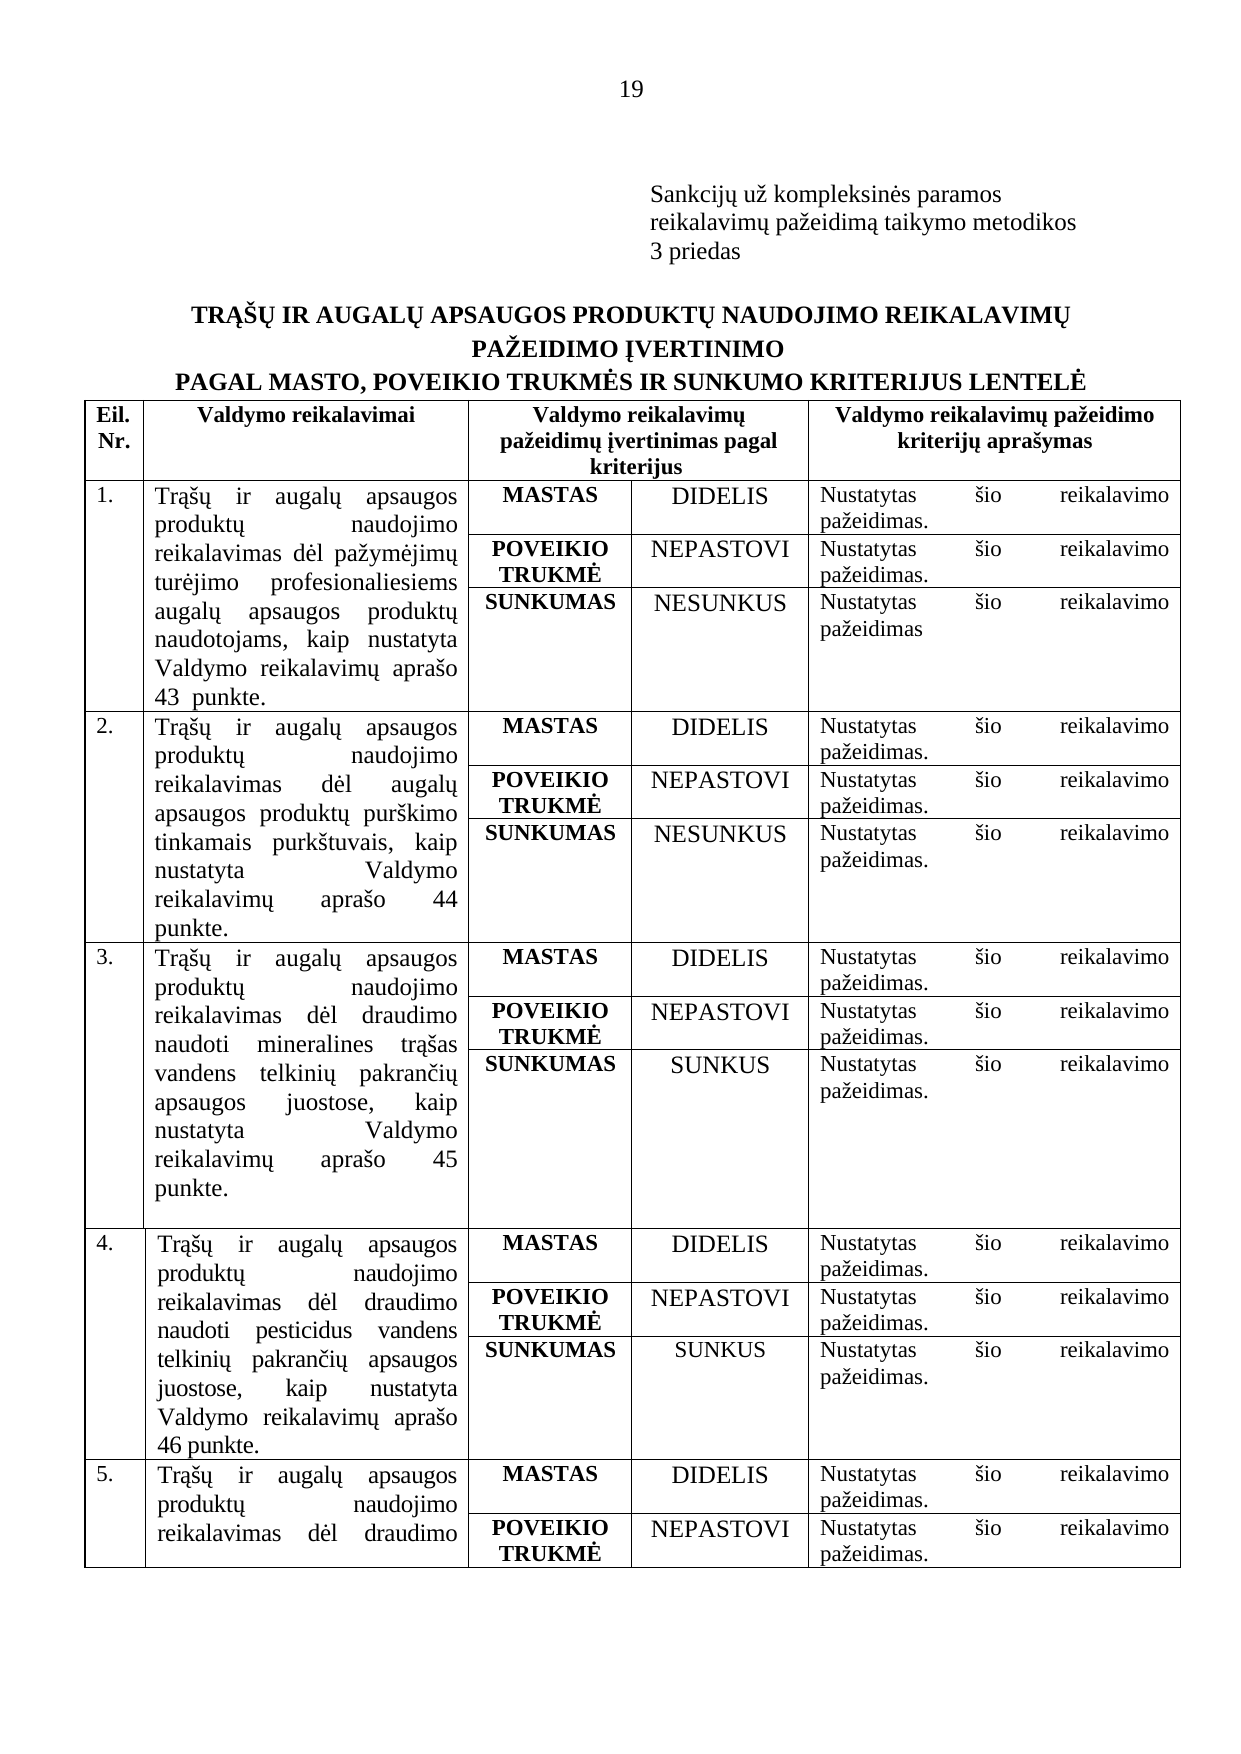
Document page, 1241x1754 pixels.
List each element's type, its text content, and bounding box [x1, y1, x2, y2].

table_cell MASTAS [469, 481, 631, 533]
table_cell Trąšų ir augalų apsaugos produktų naudojimo reikalavimas dėl pažymėjimų turėjimo profesionaliesiems augalų apsaugos produktų naudotojams, kaip nustatyta Valdymo reikalavimų aprašo 43 punkte. [144, 481, 468, 711]
table_cell SUNKUMAS [469, 819, 631, 942]
table_cell DIDELIS [632, 712, 808, 764]
table_cell Nustatytas šio reikalavimo pažeidimas. [809, 997, 1180, 1049]
table_cell Nustatytas šio reikalavimo pažeidimas. [809, 819, 1180, 942]
table_cell Trąšų ir augalų apsaugos produktų naudojimo reikalavimas dėl augalų apsaugos produktų purškimo tinkamais purkštuvais, kaip nustatyta Valdymo reikalavimų aprašo 44 punkte. [144, 712, 468, 942]
table_cell NESUNKUS [632, 819, 808, 942]
table_cell NEPASTOVI [632, 997, 808, 1049]
table_cell 3. [86, 943, 143, 1228]
table_cell Nustatytas šio reikalavimo pažeidimas. [809, 535, 1180, 587]
table_cell Trąšų ir augalų apsaugos produktų naudojimo reikalavimas dėl draudimo [146, 1460, 468, 1567]
table_cell 4. [86, 1229, 145, 1459]
table_header Eil. Nr. [86, 401, 143, 480]
table_cell 2. [86, 712, 143, 942]
table_cell Trąšų ir augalų apsaugos produktų naudojimo reikalavimas dėl draudimo naudoti mineralines trąšas vandens telkinių pakrančių apsaugos juostose, kaip nustatyta Valdymo reikalavimų aprašo 45 punkte. [144, 943, 468, 1228]
table_cell Trąšų ir augalų apsaugos produktų naudojimo reikalavimas dėl draudimo naudoti pesticidus vandens telkinių pakrančių apsaugos juostose, kaip nustatyta Valdymo reikalavimų aprašo 46 punkte. [146, 1229, 468, 1459]
table_cell Nustatytas šio reikalavimo pažeidimas. [809, 1514, 1180, 1567]
table_cell Nustatytas šio reikalavimo pažeidimas. [809, 481, 1180, 533]
table_cell POVEIKIO TRUKMĖ [469, 997, 631, 1049]
table_cell SUNKUMAS [469, 1050, 631, 1228]
text TRĄŠŲ ir AUGALŲ APSAUGOS PRODUKTŲ NAUDOJIMO REIKALAVIMŲ PAŽEIDIMO ĮVERTINIMO PAGAL MASTO, POVEIKIO TRUKMĖS IR SUNKUMO KRITERIJUS LENTELĖ [118, 301, 1144, 395]
table_cell Nustatytas šio reikalavimo pažeidimas. [809, 943, 1180, 996]
table_cell Nustatytas šio reikalavimo pažeidimas. [809, 1283, 1180, 1336]
table_cell DIDELIS [632, 1460, 808, 1513]
table_cell Nustatytas šio reikalavimo pažeidimas. [809, 1050, 1180, 1228]
table_cell NESUNKUS [632, 588, 808, 711]
table_cell POVEIKIO TRUKMĖ [469, 1283, 631, 1336]
table_cell Nustatytas šio reikalavimo pažeidimas [809, 588, 1180, 711]
table_header Valdymo reikalavimų pažeidimų įvertinimas pagal kriterijus [469, 401, 808, 480]
table_cell SUNKUMAS [469, 588, 631, 711]
table_cell SUNKUS [632, 1337, 808, 1459]
table_cell DIDELIS [632, 1229, 808, 1282]
table_header Valdymo reikalavimai [144, 401, 468, 480]
table_cell NEPASTOVI [632, 766, 808, 818]
table_cell 1. [86, 481, 143, 711]
table_cell Nustatytas šio reikalavimo pažeidimas. [809, 1337, 1180, 1459]
table_cell MASTAS [469, 1460, 631, 1513]
table_cell NEPASTOVI [632, 1283, 808, 1336]
table_cell SUNKUMAS [469, 1337, 631, 1459]
table_cell POVEIKIO TRUKMĖ [469, 535, 631, 587]
table_cell MASTAS [469, 712, 631, 764]
table_cell Nustatytas šio reikalavimo pažeidimas. [809, 766, 1180, 818]
table_cell DIDELIS [632, 943, 808, 996]
table_header Valdymo reikalavimų pažeidimo kriterijų aprašymas [809, 401, 1180, 480]
text reikalavimų pažeidimą taikymo metodikos [650, 207, 1144, 236]
text Sankcijų už kompleksinės paramos [650, 179, 1144, 207]
table_cell NEPASTOVI [632, 535, 808, 587]
table_cell 5. [86, 1460, 145, 1567]
table_cell SUNKUS [632, 1050, 808, 1228]
table_cell NEPASTOVI [632, 1514, 808, 1567]
table_cell Nustatytas šio reikalavimo pažeidimas. [809, 1460, 1180, 1513]
table_cell Nustatytas šio reikalavimo pažeidimas. [809, 1229, 1180, 1282]
table_cell MASTAS [469, 1229, 631, 1282]
table_cell Nustatytas šio reikalavimo pažeidimas. [809, 712, 1180, 764]
table_cell POVEIKIO TRUKMĖ [469, 766, 631, 818]
text 3 priedas [650, 236, 1144, 265]
table_cell MASTAS [469, 943, 631, 996]
table_cell POVEIKIO TRUKMĖ [469, 1514, 631, 1567]
table_cell DIDELIS [632, 481, 808, 533]
